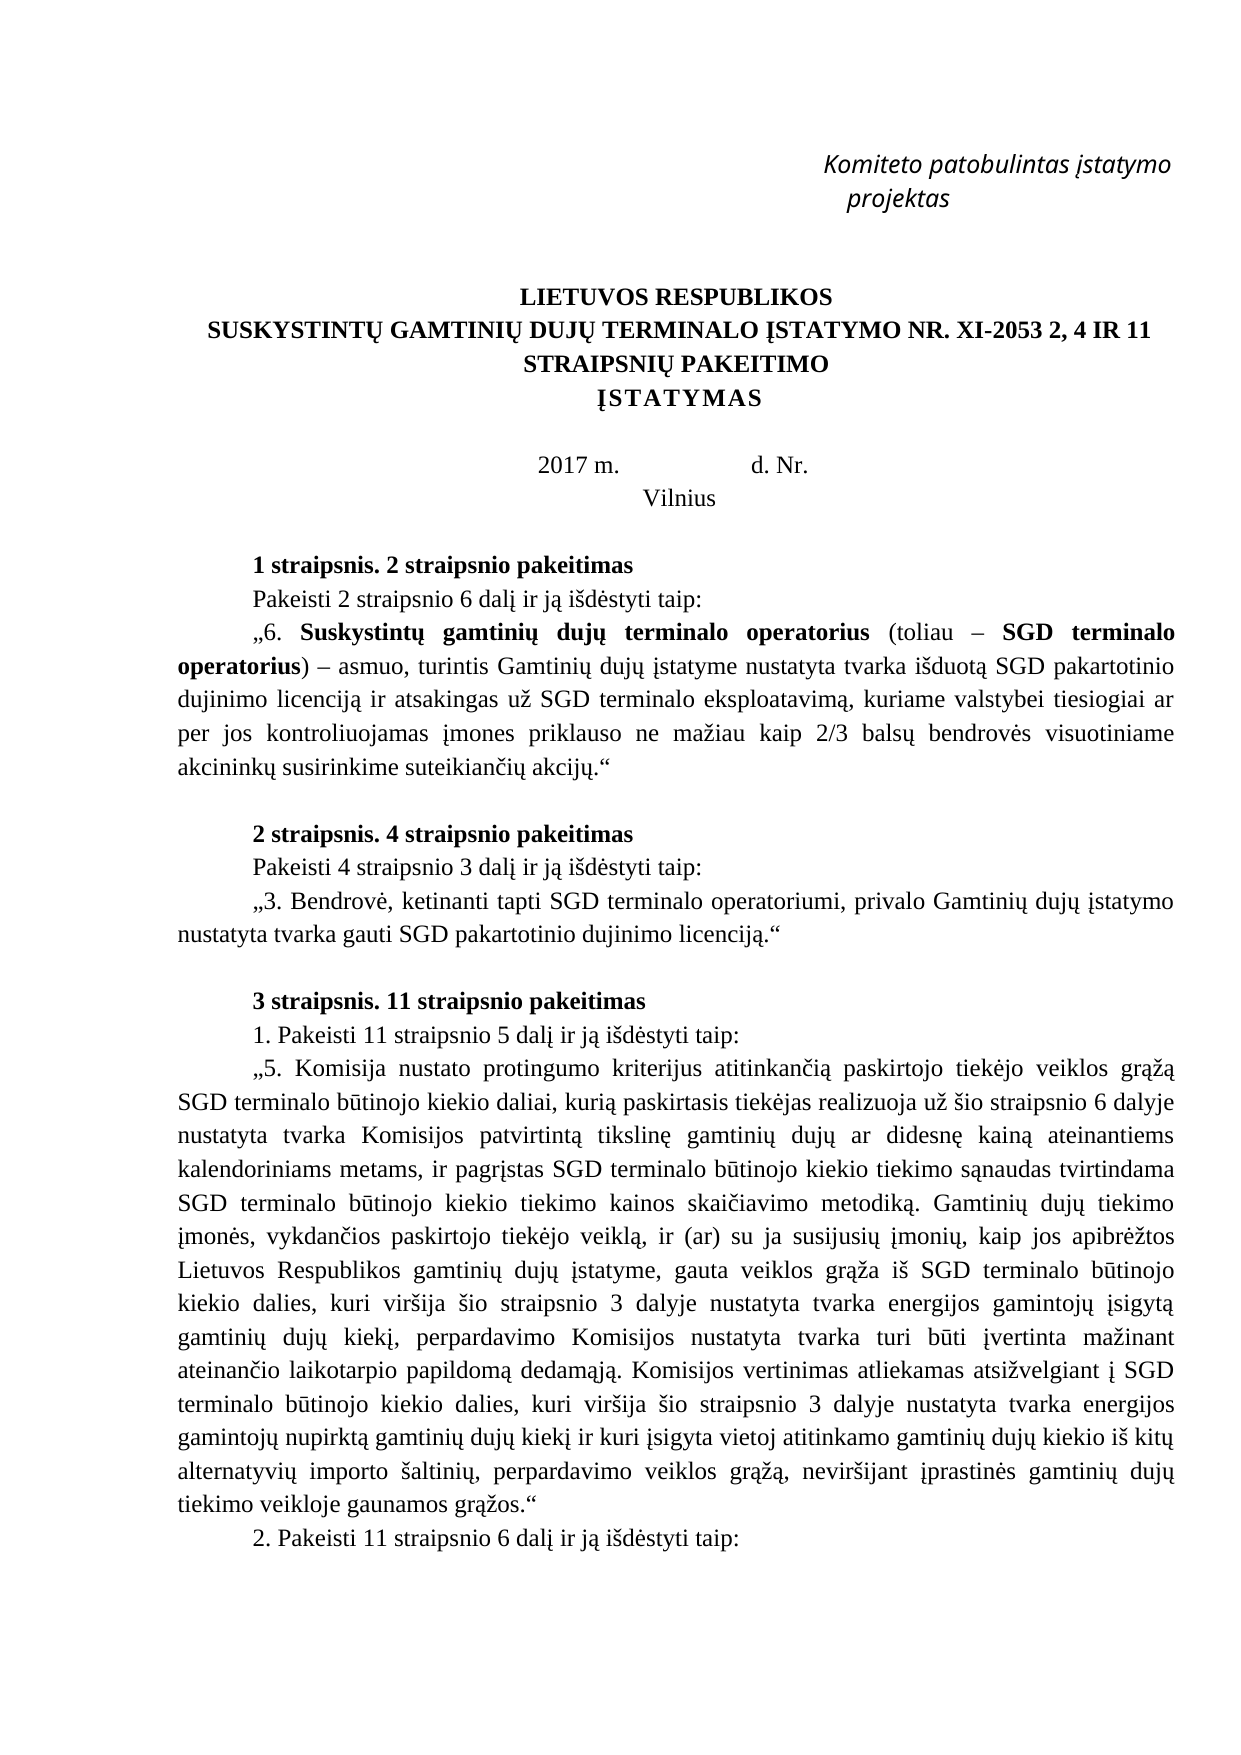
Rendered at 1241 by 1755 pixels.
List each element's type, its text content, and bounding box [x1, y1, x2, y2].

text 2017 m. d. Nr. Vilnius [177, 450, 1181, 512]
text Komiteto patobulintas įstatymo [177, 147, 1181, 181]
text „3. Bendrovė, ketinanti tapti SGD terminalo operatoriumi, privalo Gamtinių dujų įstatymo nustatyta tvarka gauti SGD pakartotinio dujinimo licenciją.“ [177, 886, 1175, 948]
text LIETUVOS RESPUBLIKOS [177, 282, 1181, 311]
text 3 straipsnis. 11 straipsnio pakeitimas [177, 986, 1175, 1015]
text „6. Suskystintų gamtinių dujų terminalo operatorius (toliau – SGD terminalo operatorius) – asmuo, turintis Gamtinių dujų įstatyme nustatyta tvarka išduotą SGD pakartotinio dujinimo licenciją ir atsakingas už SGD terminalo eksploatavimą, kuriame valstybei tiesiogiai ar per jos kontroliuojamas įmones priklauso ne mažiau kaip 2/3 balsų bendrovės visuotiniame akcininkų susirinkime suteikiančių akcijų.“ [177, 617, 1175, 780]
text ĮSTATYMAS [177, 383, 1181, 411]
text 1. Pakeisti 11 straipsnio 5 dalį ir ją išdėstyti taip: [177, 1020, 1175, 1049]
text 2 straipsnis. 4 straipsnio pakeitimas [177, 819, 1175, 847]
text projektas [177, 181, 1181, 215]
text SUSKYSTINTŲ GAMTINIŲ DUJŲ TERMINALO įstatymo NR. XI-2053 2, 4 IR 11 straipsnių pakeitimo [177, 316, 1181, 378]
text Pakeisti 2 straipsnio 6 dalį ir ją išdėstyti taip: [177, 584, 1175, 613]
text 1 straipsnis. 2 straipsnio pakeitimas [177, 550, 1175, 579]
text „5. Komisija nustato protingumo kriterijus atitinkančią paskirtojo tiekėjo veiklos grąžą SGD terminalo būtinojo kiekio daliai, kurią paskirtasis tiekėjas realizuoja už šio straipsnio 6 dalyje nustatyta tvarka Komisijos patvirtintą tikslinę gamtinių dujų ar didesnę kainą ateinantiems kalendoriniams metams, ir pagrįstas SGD terminalo būtinojo kiekio tiekimo sąnaudas tvirtindama SGD terminalo būtinojo kiekio tiekimo kainos skaičiavimo metodiką. Gamtinių dujų tiekimo įmonės, vykdančios paskirtojo tiekėjo veiklą, ir (ar) su ja susijusių įmonių, kaip jos apibrėžtos Lietuvos Respublikos gamtinių dujų įstatyme, gauta veiklos grąža iš SGD terminalo būtinojo kiekio dalies, kuri viršija šio straipsnio 3 dalyje nustatyta tvarka energijos gamintojų įsigytą gamtinių dujų kiekį, perpardavimo Komisijos nustatyta tvarka turi būti įvertinta mažinant ateinančio laikotarpio papildomą dedamąją. Komisijos vertinimas atliekamas atsižvelgiant į SGD terminalo būtinojo kiekio dalies, kuri viršija šio straipsnio 3 dalyje nustatyta tvarka energijos gamintojų nupirktą gamtinių dujų kiekį ir kuri įsigyta vietoj atitinkamo gamtinių dujų kiekio iš kitų alternatyvių importo šaltinių, perpardavimo veiklos grąžą, neviršijant įprastinės gamtinių dujų tiekimo veikloje gaunamos grąžos.“ [177, 1053, 1175, 1518]
text 2. Pakeisti 11 straipsnio 6 dalį ir ją išdėstyti taip: [177, 1523, 1175, 1552]
text Pakeisti 4 straipsnio 3 dalį ir ją išdėstyti taip: [177, 852, 1175, 881]
